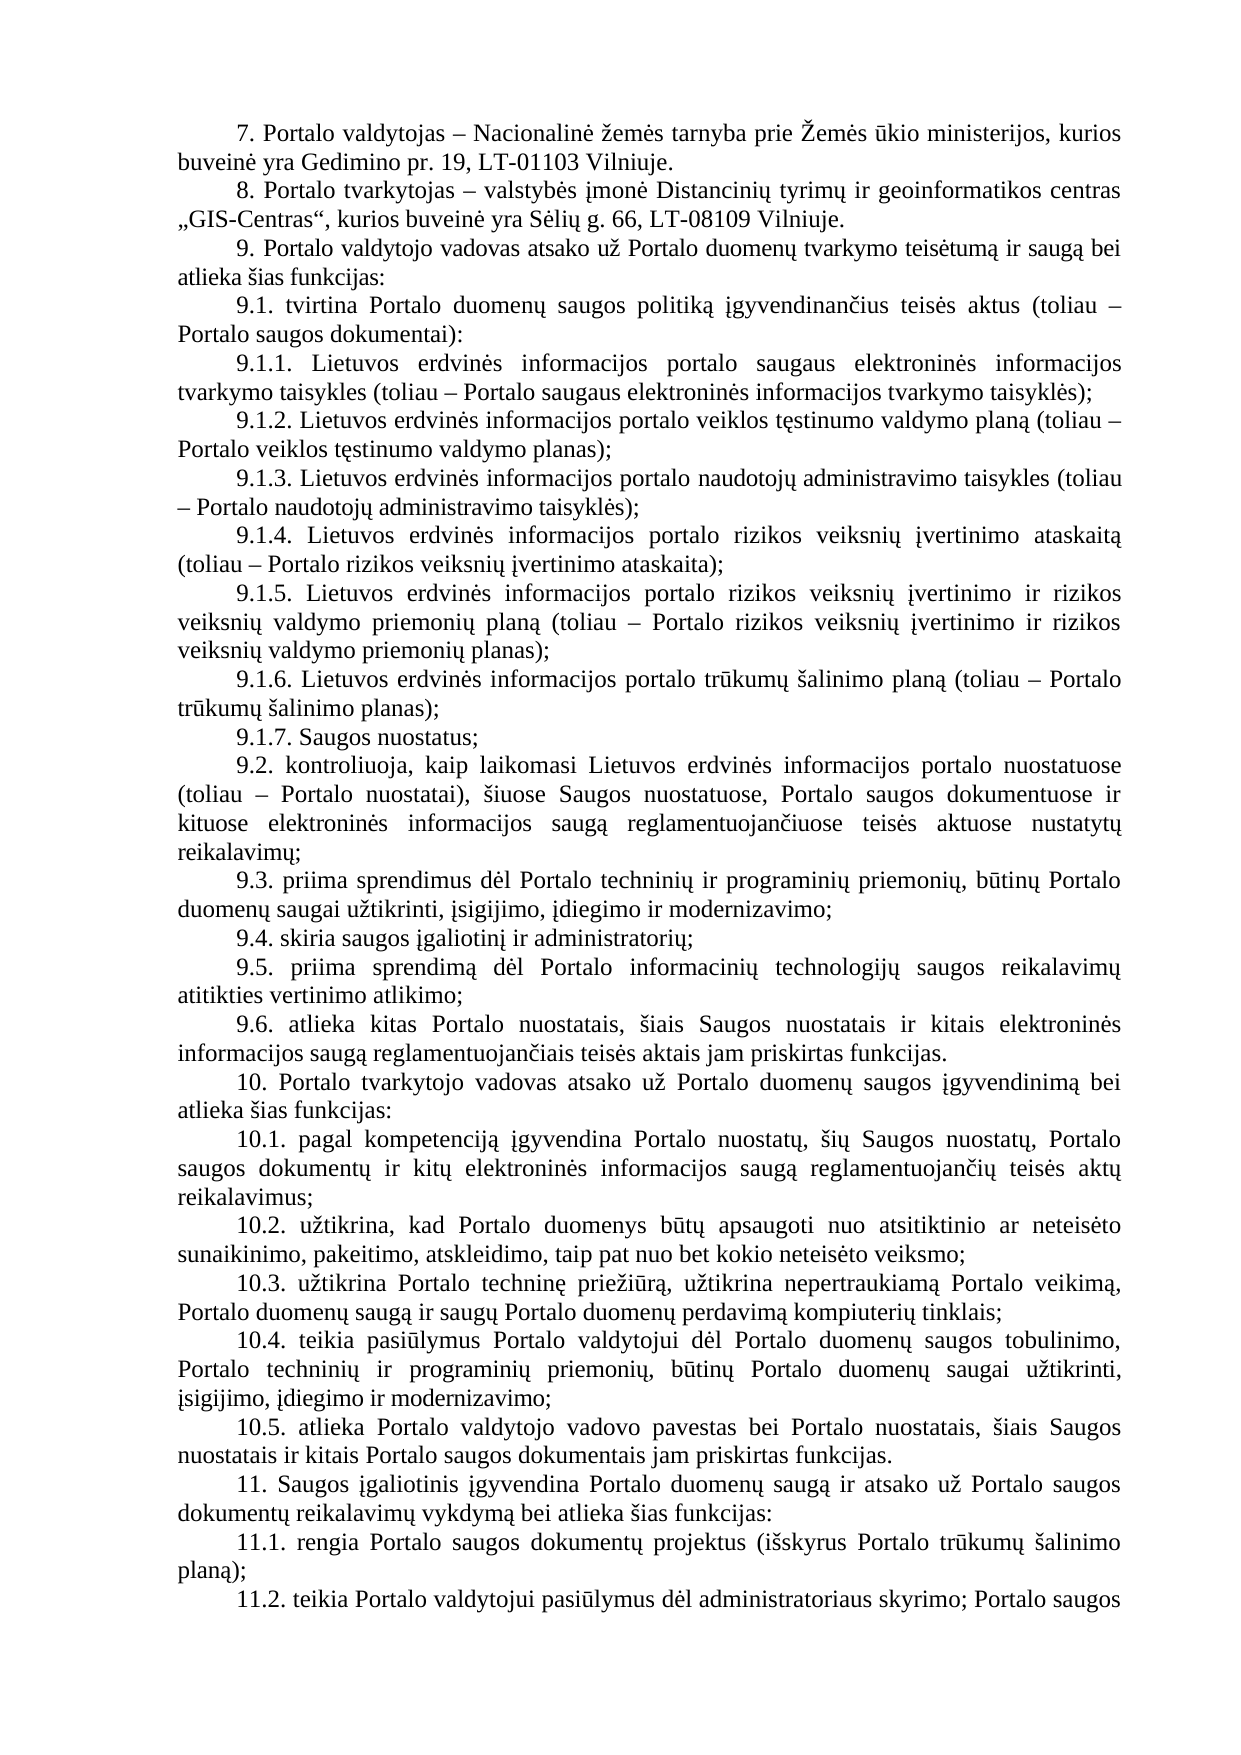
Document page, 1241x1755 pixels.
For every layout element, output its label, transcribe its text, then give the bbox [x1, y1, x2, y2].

text 9.1.5. Lietuvos erdvinės informacijos portalo rizikos veiksnių įvertinimo ir rizikos veiksnių valdymo priemonių planą (toliau – Portalo rizikos veiksnių įvertinimo ir rizikos veiksnių valdymo priemonių planas); [177, 578, 1122, 664]
text 9.4. skiria saugos įgaliotinį ir administratorių; [177, 923, 1122, 952]
text 9.3. priima sprendimus dėl Portalo techninių ir programinių priemonių, būtinų Portalo duomenų saugai užtikrinti, įsigijimo, įdiegimo ir modernizavimo; [177, 866, 1122, 923]
text 10.2. užtikrina, kad Portalo duomenys būtų apsaugoti nuo atsitiktinio ar neteisėto sunaikinimo, pakeitimo, atskleidimo, taip pat nuo bet kokio neteisėto veiksmo; [177, 1211, 1122, 1268]
text 9.1.3. Lietuvos erdvinės informacijos portalo naudotojų administravimo taisykles (toliau – Portalo naudotojų administravimo taisyklės); [177, 463, 1122, 521]
text 11. Saugos įgaliotinis įgyvendina Portalo duomenų saugą ir atsako už Portalo saugos dokumentų reikalavimų vykdymą bei atlieka šias funkcijas: [177, 1469, 1122, 1527]
text 9.1.1. Lietuvos erdvinės informacijos portalo saugaus elektroninės informacijos tvarkymo taisykles (toliau – Portalo saugaus elektroninės informacijos tvarkymo taisyklės); [177, 348, 1122, 406]
text 10.3. užtikrina Portalo techninę priežiūrą, užtikrina nepertraukiamą Portalo veikimą, Portalo duomenų saugą ir saugų Portalo duomenų perdavimą kompiuterių tinklais; [177, 1268, 1122, 1326]
text 8. Portalo tvarkytojas – valstybės įmonė Distancinių tyrimų ir geoinformatikos centras „GIS-Centras“, kurios buveinė yra Sėlių g. 66, LT-08109 Vilniuje. [177, 176, 1122, 233]
text 9.1.2. Lietuvos erdvinės informacijos portalo veiklos tęstinumo valdymo planą (toliau – Portalo veiklos tęstinumo valdymo planas); [177, 406, 1122, 463]
text 10. Portalo tvarkytojo vadovas atsako už Portalo duomenų saugos įgyvendinimą bei atlieka šias funkcijas: [177, 1067, 1122, 1124]
text 9.5. priima sprendimą dėl Portalo informacinių technologijų saugos reikalavimų atitikties vertinimo atlikimo; [177, 952, 1122, 1009]
text 9. Portalo valdytojo vadovas atsako už Portalo duomenų tvarkymo teisėtumą ir saugą bei atlieka šias funkcijas: [177, 233, 1122, 291]
text 9.1.6. Lietuvos erdvinės informacijos portalo trūkumų šalinimo planą (toliau – Portalo trūkumų šalinimo planas); [177, 664, 1122, 722]
text 7. Portalo valdytojas – Nacionalinė žemės tarnyba prie Žemės ūkio ministerijos, kurios buveinė yra Gedimino pr. 19, LT-01103 Vilniuje. [177, 118, 1122, 176]
text 9.6. atlieka kitas Portalo nuostatais, šiais Saugos nuostatais ir kitais elektroninės informacijos saugą reglamentuojančiais teisės aktais jam priskirtas funkcijas. [177, 1009, 1122, 1067]
text 9.1. tvirtina Portalo duomenų saugos politiką įgyvendinančius teisės aktus (toliau – Portalo saugos dokumentai): [177, 291, 1122, 348]
text 9.1.4. Lietuvos erdvinės informacijos portalo rizikos veiksnių įvertinimo ataskaitą (toliau – Portalo rizikos veiksnių įvertinimo ataskaita); [177, 521, 1122, 578]
text 10.5. atlieka Portalo valdytojo vadovo pavestas bei Portalo nuostatais, šiais Saugos nuostatais ir kitais Portalo saugos dokumentais jam priskirtas funkcijas. [177, 1412, 1122, 1469]
text 9.2. kontroliuoja, kaip laikomasi Lietuvos erdvinės informacijos portalo nuostatuose (toliau – Portalo nuostatai), šiuose Saugos nuostatuose, Portalo saugos dokumentuose ir kituose elektroninės informacijos saugą reglamentuojančiuose teisės aktuose nustatytų reikalavimų; [177, 751, 1122, 866]
text 10.1. pagal kompetenciją įgyvendina Portalo nuostatų, šių Saugos nuostatų, Portalo saugos dokumentų ir kitų elektroninės informacijos saugą reglamentuojančių teisės aktų reikalavimus; [177, 1124, 1122, 1211]
text 11.2. teikia Portalo valdytojui pasiūlymus dėl administratoriaus skyrimo; Portalo saugos [177, 1584, 1122, 1613]
text 11.1. rengia Portalo saugos dokumentų projektus (išskyrus Portalo trūkumų šalinimo planą); [177, 1527, 1122, 1584]
text 9.1.7. Saugos nuostatus; [177, 722, 1122, 751]
text 10.4. teikia pasiūlymus Portalo valdytojui dėl Portalo duomenų saugos tobulinimo, Portalo techninių ir programinių priemonių, būtinų Portalo duomenų saugai užtikrinti, įsigijimo, įdiegimo ir modernizavimo; [177, 1326, 1122, 1412]
